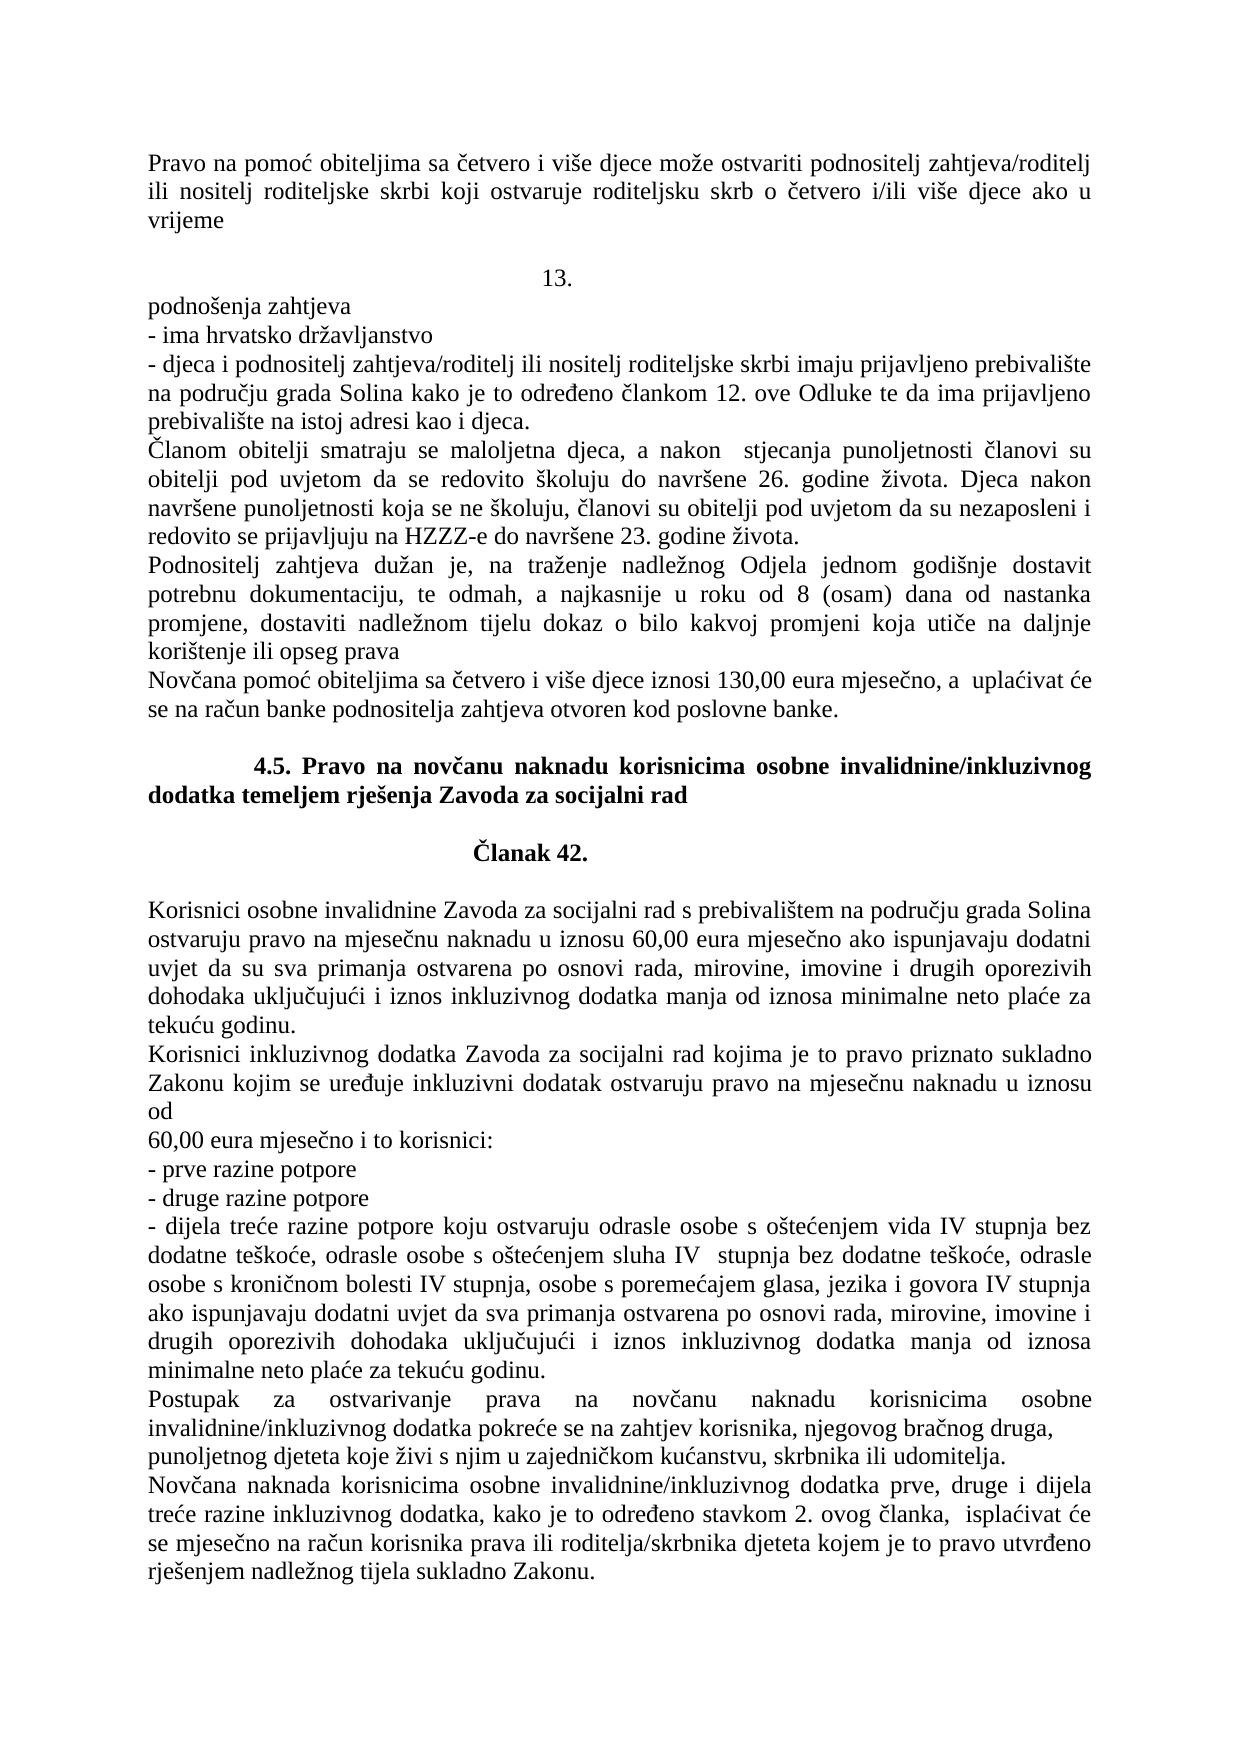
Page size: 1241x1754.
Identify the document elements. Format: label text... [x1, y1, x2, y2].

text Novčana naknada korisnicima osobne invalidnine/inkluzivnog dodatka prve, druge i dijela treće razine inkluzivnog dodatka, kako je to određeno stavkom 2. ovog članka, isplaćivat će se mjesečno na račun korisnika prava ili roditelja/skrbnika djeteta kojem je to pravo utvrđeno rješenjem nadležnog tijela sukladno Zakonu. [148, 1470, 1093, 1585]
text - djeca i podnositelj zahtjeva/roditelj ili nositelj roditeljske skrbi imaju prijavljeno prebivalište na području grada Solina kako je to određeno člankom 12. ove Odluke te da ima prijavljeno prebivalište na istoj adresi kao i djeca. [148, 349, 1093, 435]
text Novčana pomoć obiteljima sa četvero i više djece iznosi 130,00 eura mjesečno, a uplaćivat će se na račun banke podnositelja zahtjeva otvoren kod poslovne banke. [148, 665, 1093, 723]
text punoljetnog djeteta koje živi s njim u zajedničkom kućanstvu, skrbnika ili udomitelja. [148, 1441, 1093, 1470]
text Podnositelj zahtjeva dužan je, na traženje nadležnog Odjela jednom godišnje dostavit potrebnu dokumentaciju, te odmah, a najkasnije u roku od 8 (osam) dana od nastanka promjene, dostaviti nadležnom tijelu dokaz o bilo kakvoj promjeni koja utiče na daljnje korištenje ili opseg prava [148, 550, 1093, 665]
text 60,00 eura mjesečno i to korisnici: [148, 1125, 1093, 1154]
text - dijela treće razine potpore koju ostvaruju odrasle osobe s oštećenjem vida IV stupnja bez dodatne teškoće, odrasle osobe s oštećenjem sluha IV stupnja bez dodatne teškoće, odrasle osobe s kroničnom bolesti IV stupnja, osobe s poremećajem glasa, jezika i govora IV stupnja ako ispunjavaju dodatni uvjet da sva primanja ostvarena po osnovi rada, mirovine, imovine i drugih oporezivih dohodaka uključujući i iznos inkluzivnog dodatka manja od iznosa minimalne neto plaće za tekuću godinu. [148, 1211, 1093, 1384]
text - druge razine potpore [148, 1183, 1093, 1211]
text - prve razine potpore [148, 1154, 1093, 1183]
text podnošenja zahtjeva [148, 291, 1093, 320]
text - ima hrvatsko državljanstvo [148, 320, 1093, 349]
text 4.5. Pravo na novčanu naknadu korisnicima osobne invalidnine/inkluzivnog dodatka temeljem rješenja Zavoda za socijalni rad [148, 751, 1093, 809]
text Korisnici osobne invalidnine Zavoda za socijalni rad s prebivalištem na području grada Solina ostvaruju pravo na mjesečnu naknadu u iznosu 60,00 eura mjesečno ako ispunjavaju dodatni uvjet da su sva primanja ostvarena po osnovi rada, mirovine, imovine i drugih oporezivih dohodaka uključujući i iznos inkluzivnog dodatka manja od iznosa minimalne neto plaće za tekuću godinu. [148, 895, 1093, 1039]
text Članak 42. [148, 838, 1093, 866]
text Postupak za ostvarivanje prava na novčanu naknadu korisnicima osobne invalidnine/inkluzivnog dodatka pokreće se na zahtjev korisnika, njegovog bračnog druga, [148, 1384, 1093, 1441]
text Pravo na pomoć obiteljima sa četvero i više djece može ostvariti podnositelj zahtjeva/roditelj ili nositelj roditeljske skrbi koji ostvaruje roditeljsku skrb o četvero i/ili više djece ako u vrijeme [148, 148, 1093, 234]
text Članom obitelji smatraju se maloljetna djeca, a nakon stjecanja punoljetnosti članovi su obitelji pod uvjetom da se redovito školuju do navršene 26. godine života. Djeca nakon navršene punoljetnosti koja se ne školuju, članovi su obitelji pod uvjetom da su nezaposleni i redovito se prijavljuju na HZZZ-e do navršene 23. godine života. [148, 435, 1093, 550]
text 13. [148, 263, 1093, 291]
text Korisnici inkluzivnog dodatka Zavoda za socijalni rad kojima je to pravo priznato sukladno Zakonu kojim se uređuje inkluzivni dodatak ostvaruju pravo na mjesečnu naknadu u iznosu od [148, 1039, 1093, 1125]
